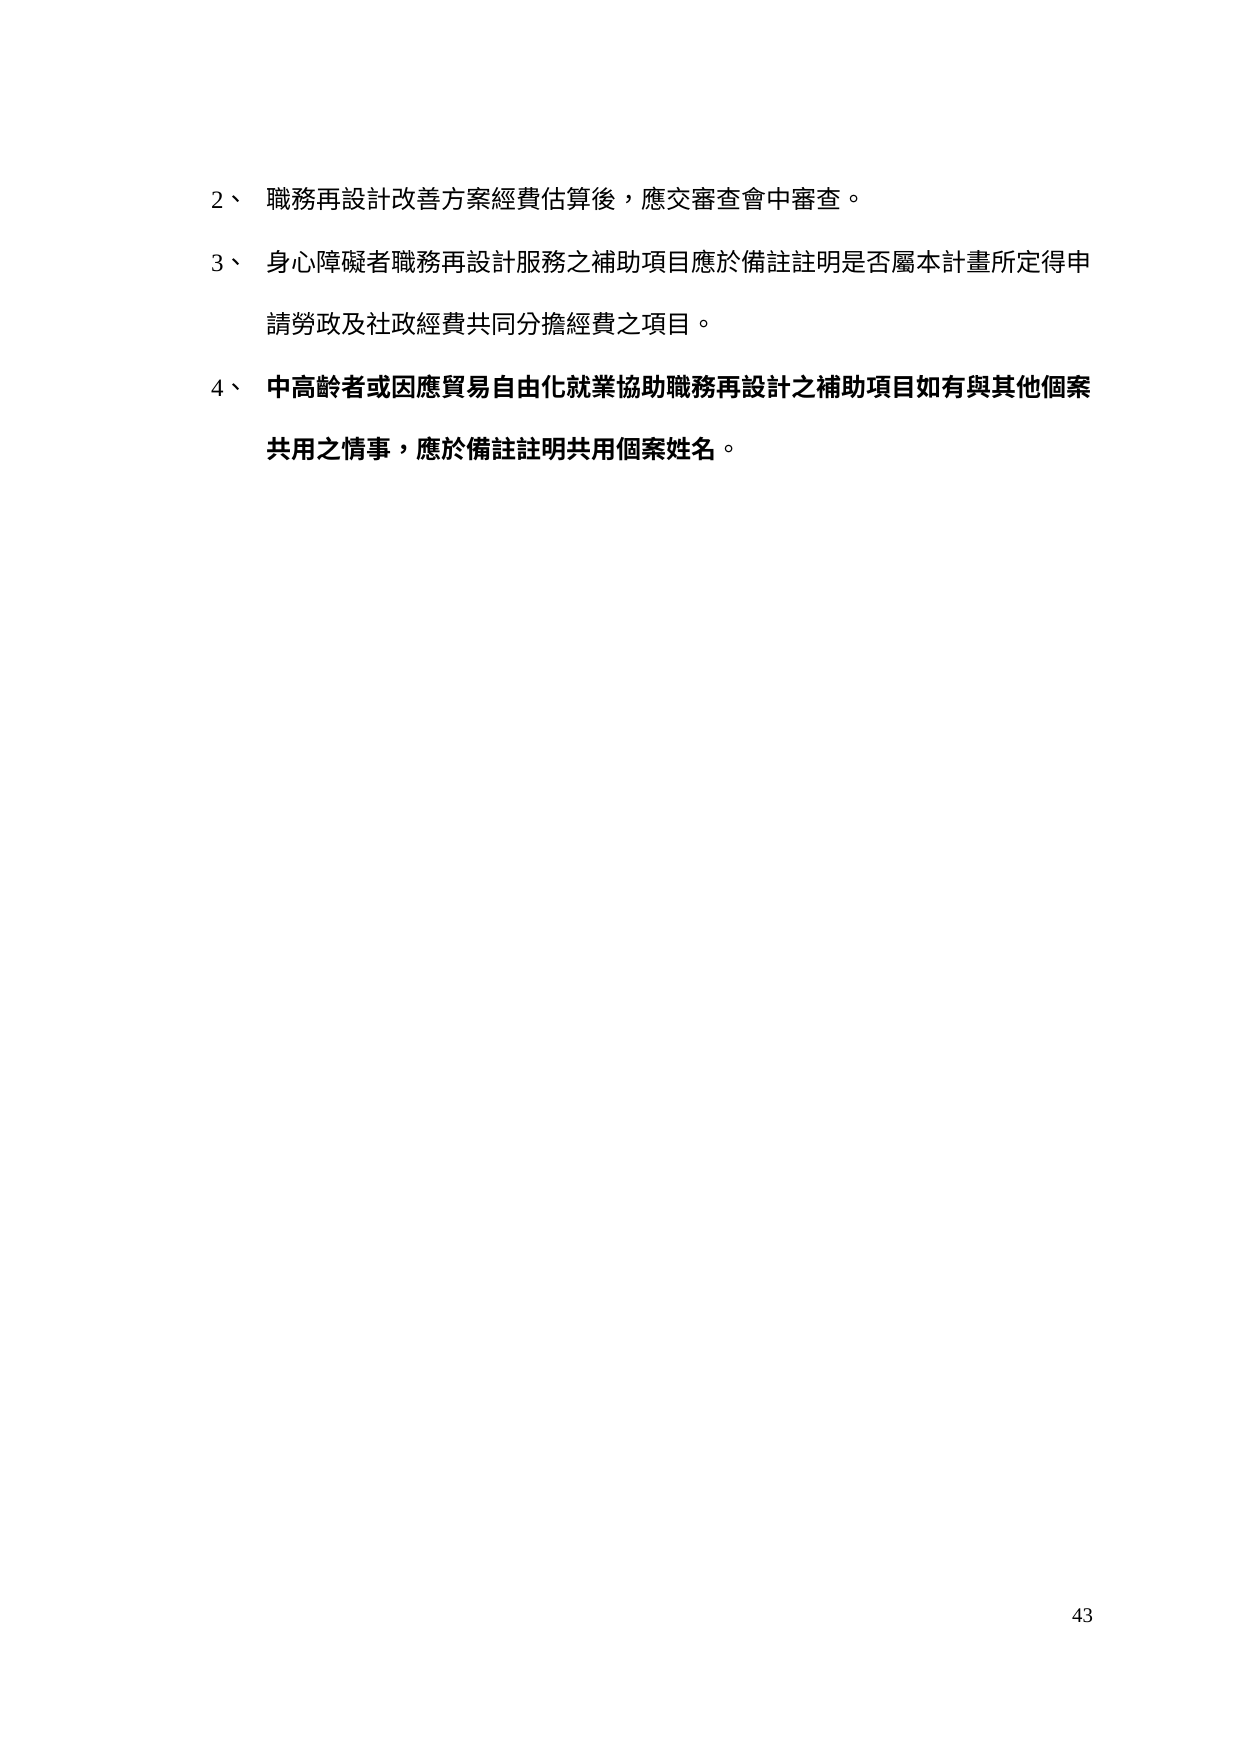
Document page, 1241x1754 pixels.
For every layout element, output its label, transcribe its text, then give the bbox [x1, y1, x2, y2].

list 職務再設計改善方案經費估算後，應交審查會中審查。 [211, 156, 1092, 219]
list 中高齡者或因應貿易自由化就業協助職務再設計之補助項目如有與其他個案共用之情事，應於備註註明共用個案姓名。 [211, 344, 1092, 469]
list 身心障礙者職務再設計服務之補助項目應於備註註明是否屬本計畫所定得申請勞政及社政經費共同分擔經費之項目。 [211, 219, 1092, 344]
